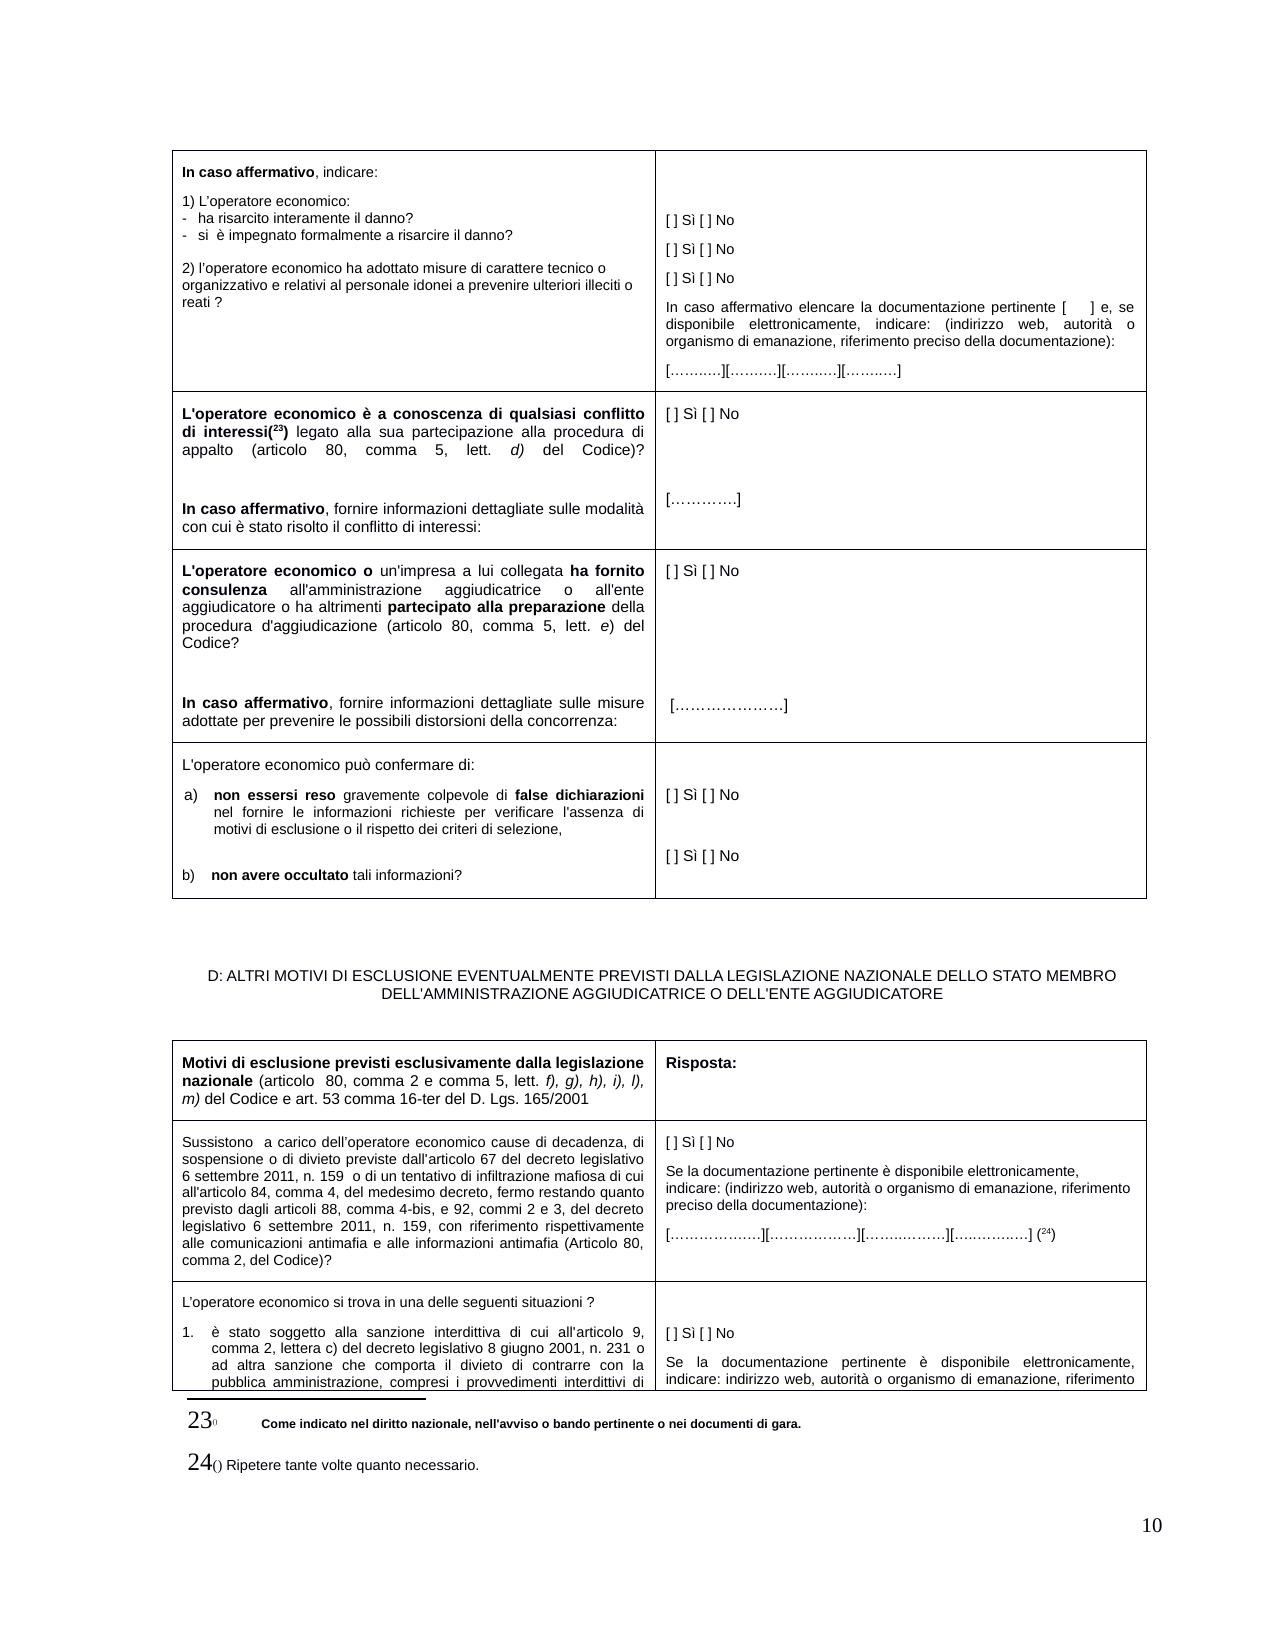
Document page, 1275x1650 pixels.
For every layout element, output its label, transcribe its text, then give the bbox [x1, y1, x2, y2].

table_cell [ ] Sì [ ] No […………………] [656, 550, 1146, 742]
table_cell L’operatore economico si trova in una delle seguenti situazioni ? è stato soggetto alla sanzione interdittiva di cui all'articolo 9, comma 2, lettera c) del decreto legislativo 8 giugno 2001, n. 231 o ad altra sanzione che comporta il divieto di contrarre con la pubblica amministrazione, compresi i provvedimenti interdittivi di [173, 1282, 655, 1390]
table_cell [ ] Sì [ ] No Se la documentazione pertinente è disponibile elettronicamente, indicare: indirizzo web, autorità o organismo di emanazione, riferimento [656, 1282, 1146, 1390]
title D: Altri motivi di esclusione eventualmente previsti dalla legislazione nazionale dello Stato membro dell'amministrazione aggiudicatrice o dell'ente aggiudicatore [187, 967, 1137, 1003]
table_cell [ ] Sì [ ] No [………….] [656, 392, 1146, 549]
table_header Motivi di esclusione previsti esclusivamente dalla legislazione nazionale (articolo 80, comma 2 e comma 5, lett. f), g), h), i), l), m) del Codice e art. 53 comma 16-ter del D. Lgs. 165/2001 [173, 1041, 655, 1120]
table_header Risposta: [656, 1041, 1146, 1120]
table_cell [ ] Sì [ ] No [ ] Sì [ ] No [ ] Sì [ ] No In caso affermativo elencare la documentazione pertinente [ ] e, se disponibile elettronicamente, indicare: (indirizzo web, autorità o organismo di emanazione, riferimento preciso della documentazione): [……..…][…….…][……..…][……..…] [656, 151, 1146, 391]
table_cell L'operatore economico è a conoscenza di qualsiasi conflitto di interessi() legato alla sua partecipazione alla procedura di appalto (articolo 80, comma 5, lett. d) del Codice)? In caso affermativo, fornire informazioni dettagliate sulle modalità con cui è stato risolto il conflitto di interessi: [173, 392, 655, 549]
table_cell L'operatore economico o un'impresa a lui collegata ha fornito consulenza all'amministrazione aggiudicatrice o all'ente aggiudicatore o ha altrimenti partecipato alla preparazione della procedura d'aggiudicazione (articolo 80, comma 5, lett. e) del Codice? In caso affermativo, fornire informazioni dettagliate sulle misure adottate per prevenire le possibili distorsioni della concorrenza: [173, 550, 655, 742]
table_cell [ ] Sì [ ] No Se la documentazione pertinente è disponibile elettronicamente, indicare: (indirizzo web, autorità o organismo di emanazione, riferimento preciso della documentazione): […………….…][………………][……..………][…..……..…] () [656, 1121, 1146, 1281]
table_cell Sussistono a carico dell’operatore economico cause di decadenza, di sospensione o di divieto previste dall'articolo 67 del decreto legislativo 6 settembre 2011, n. 159 o di un tentativo di infiltrazione mafiosa di cui all'articolo 84, comma 4, del medesimo decreto, fermo restando quanto previsto dagli articoli 88, comma 4-bis, e 92, commi 2 e 3, del decreto legislativo 6 settembre 2011, n. 159, con riferimento rispettivamente alle comunicazioni antimafia e alle informazioni antimafia (Articolo 80, comma 2, del Codice)? [173, 1121, 655, 1281]
table_cell L'operatore economico può confermare di: non essersi reso gravemente colpevole di false dichiarazioni nel fornire le informazioni richieste per verificare l'assenza di motivi di esclusione o il rispetto dei criteri di selezione, b) non avere occultato tali informazioni? [173, 743, 655, 898]
table_cell [ ] Sì [ ] No [ ] Sì [ ] No [656, 743, 1146, 898]
table_cell In caso affermativo, indicare: 1) L’operatore economico: - ha risarcito interamente il danno? - si è impegnato formalmente a risarcire il danno? 2) l’operatore economico ha adottato misure di carattere tecnico o organizzativo e relativi al personale idonei a prevenire ulteriori illeciti o reati ? [173, 151, 655, 391]
